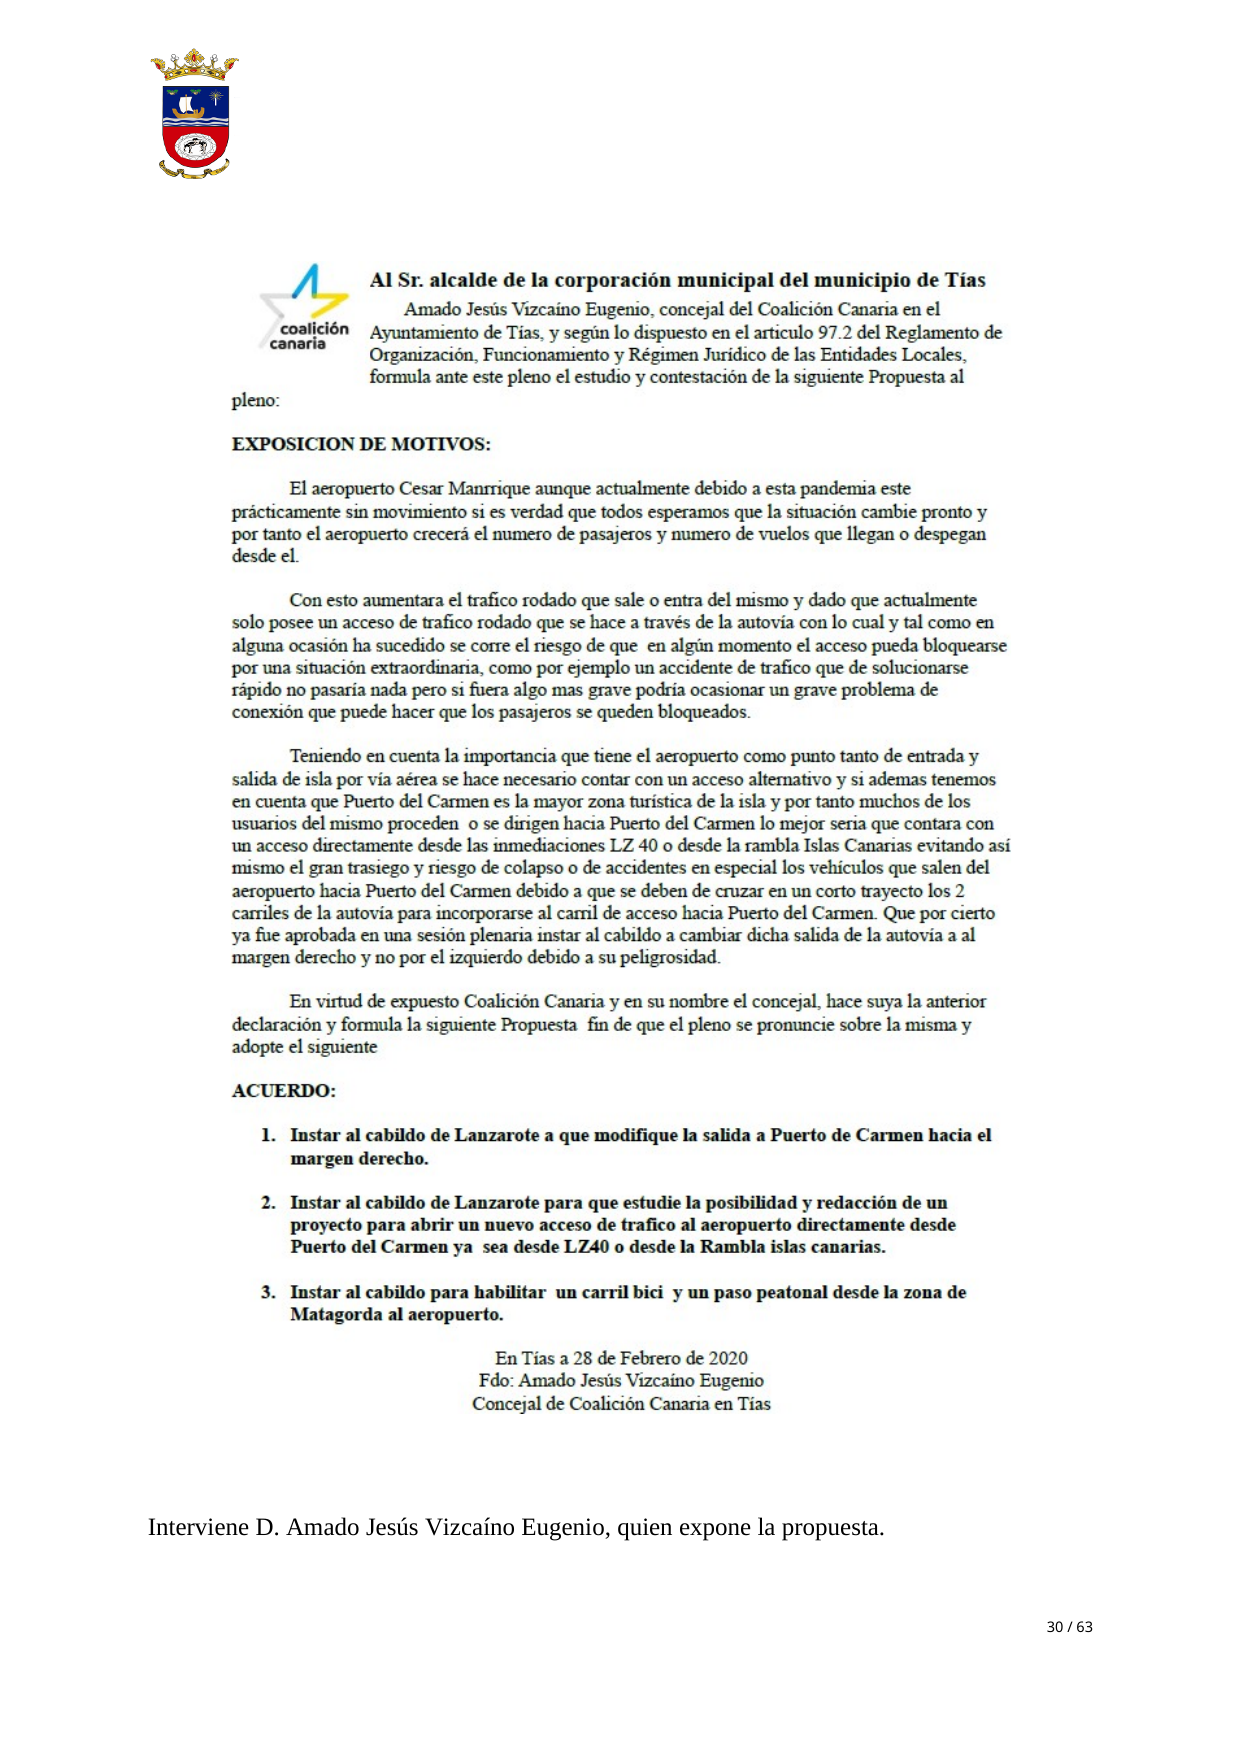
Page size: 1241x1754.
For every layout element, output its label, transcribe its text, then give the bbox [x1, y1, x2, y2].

text 30 / 63 [135, 1617, 1093, 1637]
text Interviene D. Amado Jesús Vizcaíno Eugenio, quien expone la propuesta. [148, 1512, 1119, 1541]
